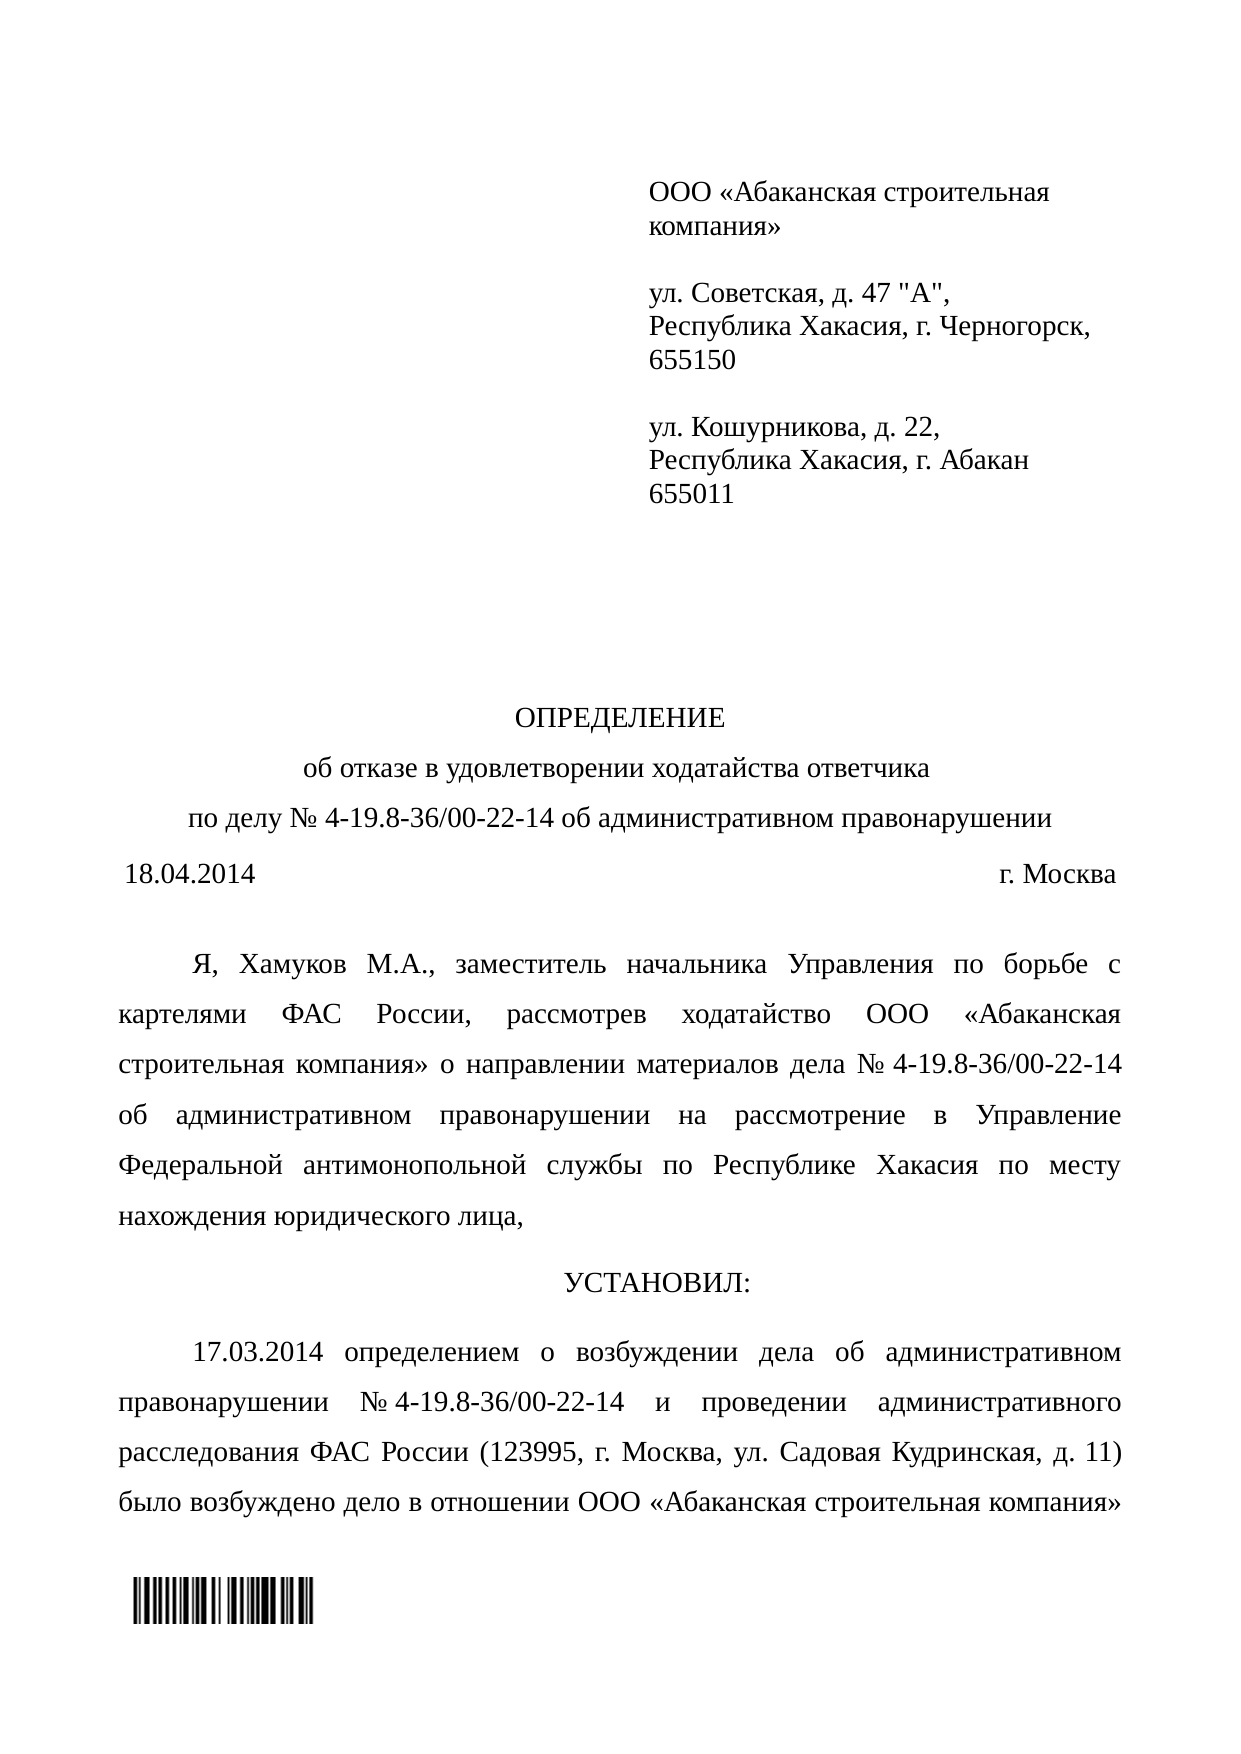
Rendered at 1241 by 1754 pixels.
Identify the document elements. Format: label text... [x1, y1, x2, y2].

text ОПРЕДЕЛЕНИЕ [118, 700, 1122, 733]
table_header г. Москва [620, 851, 1122, 896]
table_header 18.04.2014 [118, 851, 620, 896]
table_header [118, 169, 620, 649]
picture [118, 1577, 331, 1624]
text об отказе в удовлетворении ходатайства ответчика [118, 750, 1122, 784]
text 17.03.2014 определением о возбуждении дела об административном правонарушении № 4-19.8-36/00-22-14 и проведении административного расследования ФАС России (123995, г. Москва, ул. Садовая Кудринская, д. 11) было возбуждено дело в отношении ООО «Абаканская строительная компания» [118, 1334, 1122, 1518]
text по делу № 4-19.8-36/00-22-14 об административном правонарушении [118, 800, 1122, 834]
text УСТАНОВИЛ: [118, 1266, 1122, 1299]
text Я, Хамуков М.А., заместитель начальника Управления по борьбе с картелями ФАС России, рассмотрев ходатайство ООО «Абаканская строительная компания» о направлении материалов дела № 4-19.8-36/00-22-14 об административном правонарушении на рассмотрение в Управление Федеральной антимонопольной службы по Республике Хакасия по месту нахождения юридического лица, [118, 946, 1122, 1231]
table_header ООО «Абаканская строительная компания» ул. Советская, д. 47 "А", Республика Хакасия, г. Черногорск, 655150 ул. Кошурникова, д. 22, Республика Хакасия, г. Абакан 655011 [620, 169, 1122, 649]
